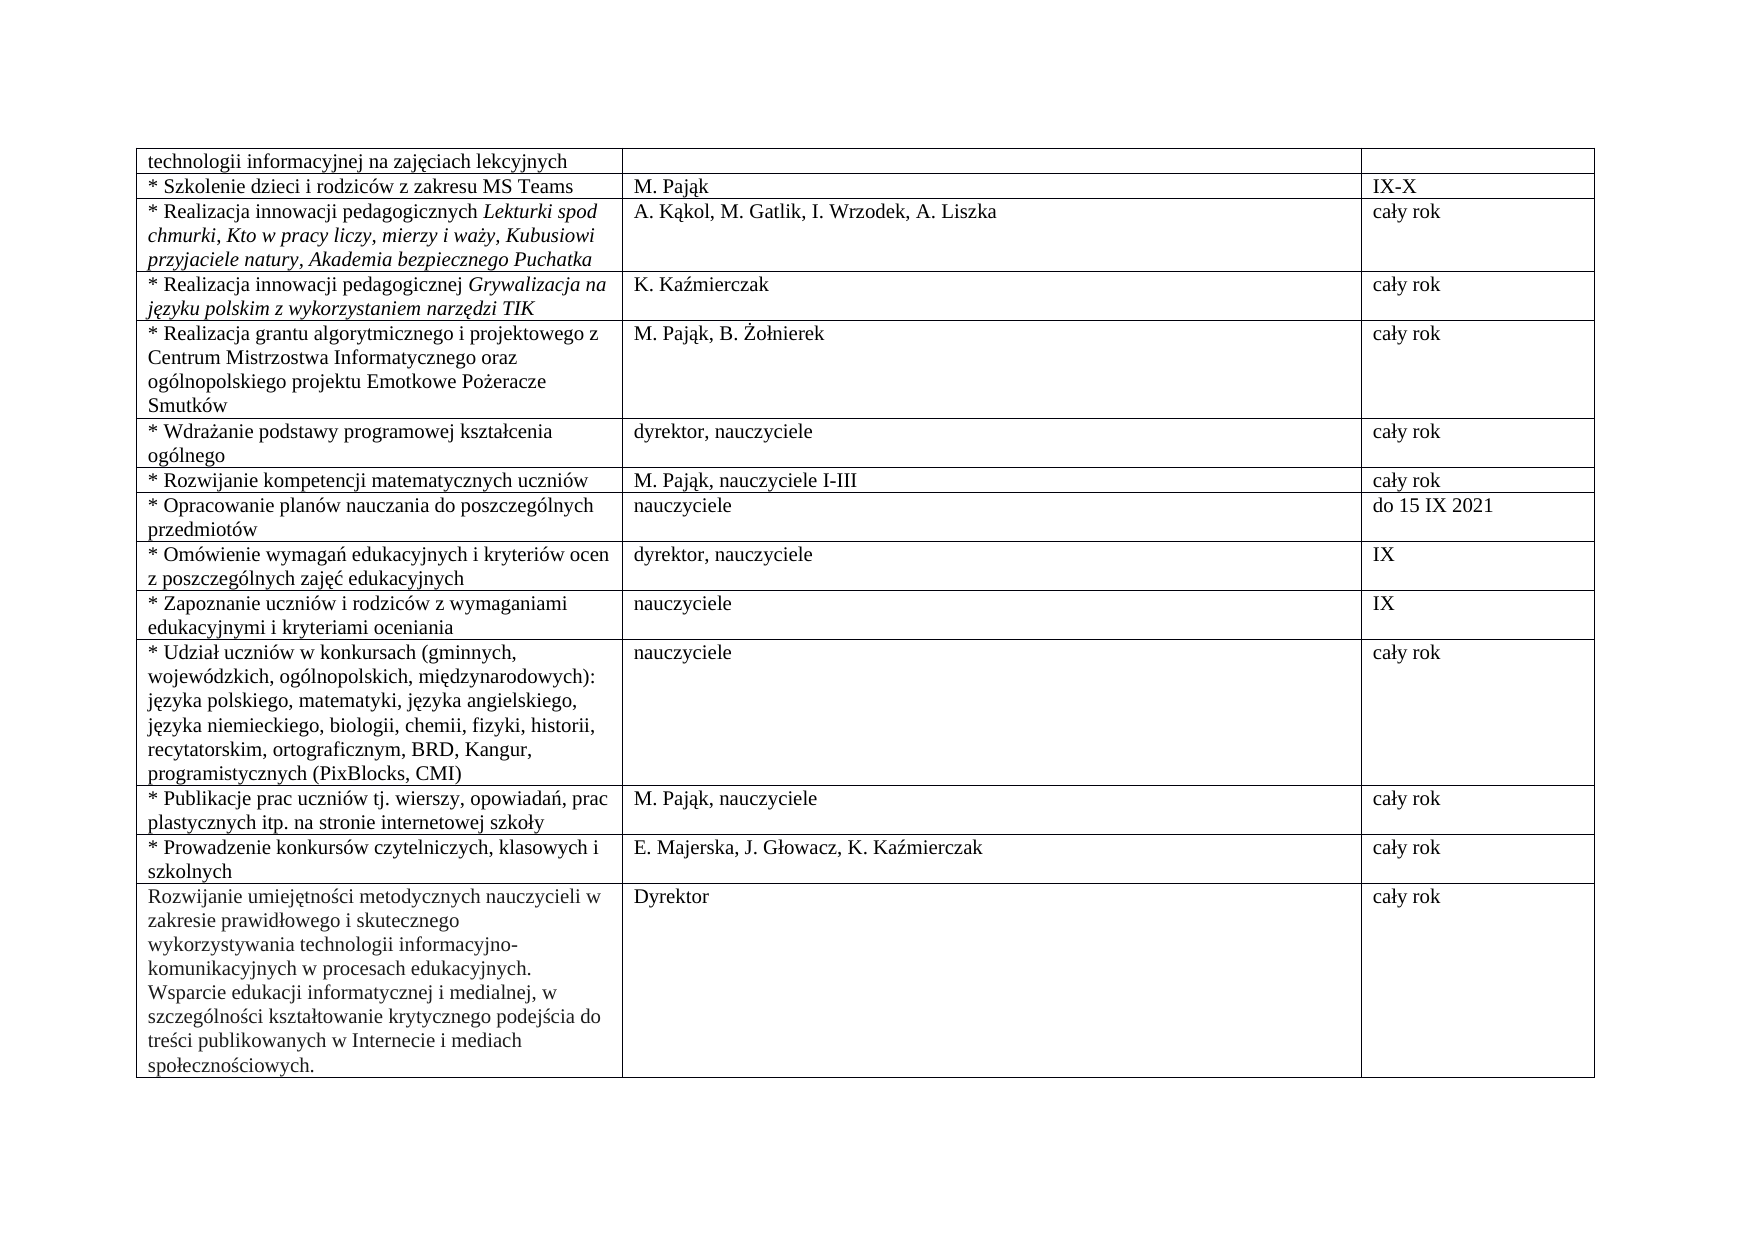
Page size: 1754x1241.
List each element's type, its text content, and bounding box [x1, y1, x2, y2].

table_cell IX-X [1362, 174, 1594, 198]
table_cell cały rok [1362, 468, 1594, 492]
table_cell M. Pająk, B. Żołnierek [623, 321, 1361, 417]
table_cell dyrektor, nauczyciele [623, 419, 1361, 467]
table_cell * Publikacje prac uczniów tj. wierszy, opowiadań, prac plastycznych itp. na stronie internetowej szkoły [137, 786, 622, 834]
table_cell * Zapoznanie uczniów i rodziców z wymaganiami edukacyjnymi i kryteriami oceniania [137, 591, 622, 639]
table_cell * Wdrażanie podstawy programowej kształcenia ogólnego [137, 419, 622, 467]
table_cell [623, 149, 1361, 173]
table_cell [1362, 149, 1594, 173]
table_cell K. Kaźmierczak [623, 272, 1361, 320]
table_cell * Realizacja innowacji pedagogicznej Grywalizacja na języku polskim z wykorzystaniem narzędzi TIK [137, 272, 622, 320]
table_cell cały rok [1362, 884, 1594, 1077]
table_cell cały rok [1362, 786, 1594, 834]
table_cell nauczyciele [623, 640, 1361, 785]
table_cell dyrektor, nauczyciele [623, 542, 1361, 590]
table_cell IX [1362, 542, 1594, 590]
table_cell * Realizacja innowacji pedagogicznych Lekturki spod chmurki, Kto w pracy liczy, mierzy i waży, Kubusiowi przyjaciele natury, Akademia bezpiecznego Puchatka [137, 199, 622, 271]
table_cell nauczyciele [623, 493, 1361, 541]
table_cell technologii informacyjnej na zajęciach lekcyjnych [137, 149, 622, 173]
table_cell cały rok [1362, 272, 1594, 320]
table_cell cały rok [1362, 835, 1594, 883]
table_cell * Opracowanie planów nauczania do poszczególnych przedmiotów [137, 493, 622, 541]
table_cell cały rok [1362, 321, 1594, 417]
table_cell M. Pająk, nauczyciele I-III [623, 468, 1361, 492]
table_cell * Rozwijanie kompetencji matematycznych uczniów [137, 468, 622, 492]
table_cell * Szkolenie dzieci i rodziców z zakresu MS Teams [137, 174, 622, 198]
table_cell IX [1362, 591, 1594, 639]
table_cell Rozwijanie umiejętności metodycznych nauczycieli w zakresie prawidłowego i skutecznego wykorzystywania technologii informacyjno-komunikacyjnych w procesach edukacyjnych. Wsparcie edukacji informatycznej i medialnej, w szczególności kształtowanie krytycznego podejścia do treści publikowanych w Internecie i mediach społecznościowych. [137, 884, 622, 1077]
table_cell M. Pająk [623, 174, 1361, 198]
table_cell * Realizacja grantu algorytmicznego i projektowego z Centrum Mistrzostwa Informatycznego oraz ogólnopolskiego projektu Emotkowe Pożeracze Smutków [137, 321, 622, 417]
table_cell * Udział uczniów w konkursach (gminnych, wojewódzkich, ogólnopolskich, międzynarodowych): języka polskiego, matematyki, języka angielskiego, języka niemieckiego, biologii, chemii, fizyki, historii, recytatorskim, ortograficznym, BRD, Kangur, programistycznych (PixBlocks, CMI) [137, 640, 622, 785]
table_cell * Prowadzenie konkursów czytelniczych, klasowych i szkolnych [137, 835, 622, 883]
table_cell cały rok [1362, 640, 1594, 785]
table_cell cały rok [1362, 199, 1594, 271]
table_cell * Omówienie wymagań edukacyjnych i kryteriów ocen z poszczególnych zajęć edukacyjnych [137, 542, 622, 590]
table_cell cały rok [1362, 419, 1594, 467]
table_cell nauczyciele [623, 591, 1361, 639]
table_cell Dyrektor [623, 884, 1361, 1077]
table_cell M. Pająk, nauczyciele [623, 786, 1361, 834]
table_cell A. Kąkol, M. Gatlik, I. Wrzodek, A. Liszka [623, 199, 1361, 271]
table_cell do 15 IX 2021 [1362, 493, 1594, 541]
table_cell E. Majerska, J. Głowacz, K. Kaźmierczak [623, 835, 1361, 883]
